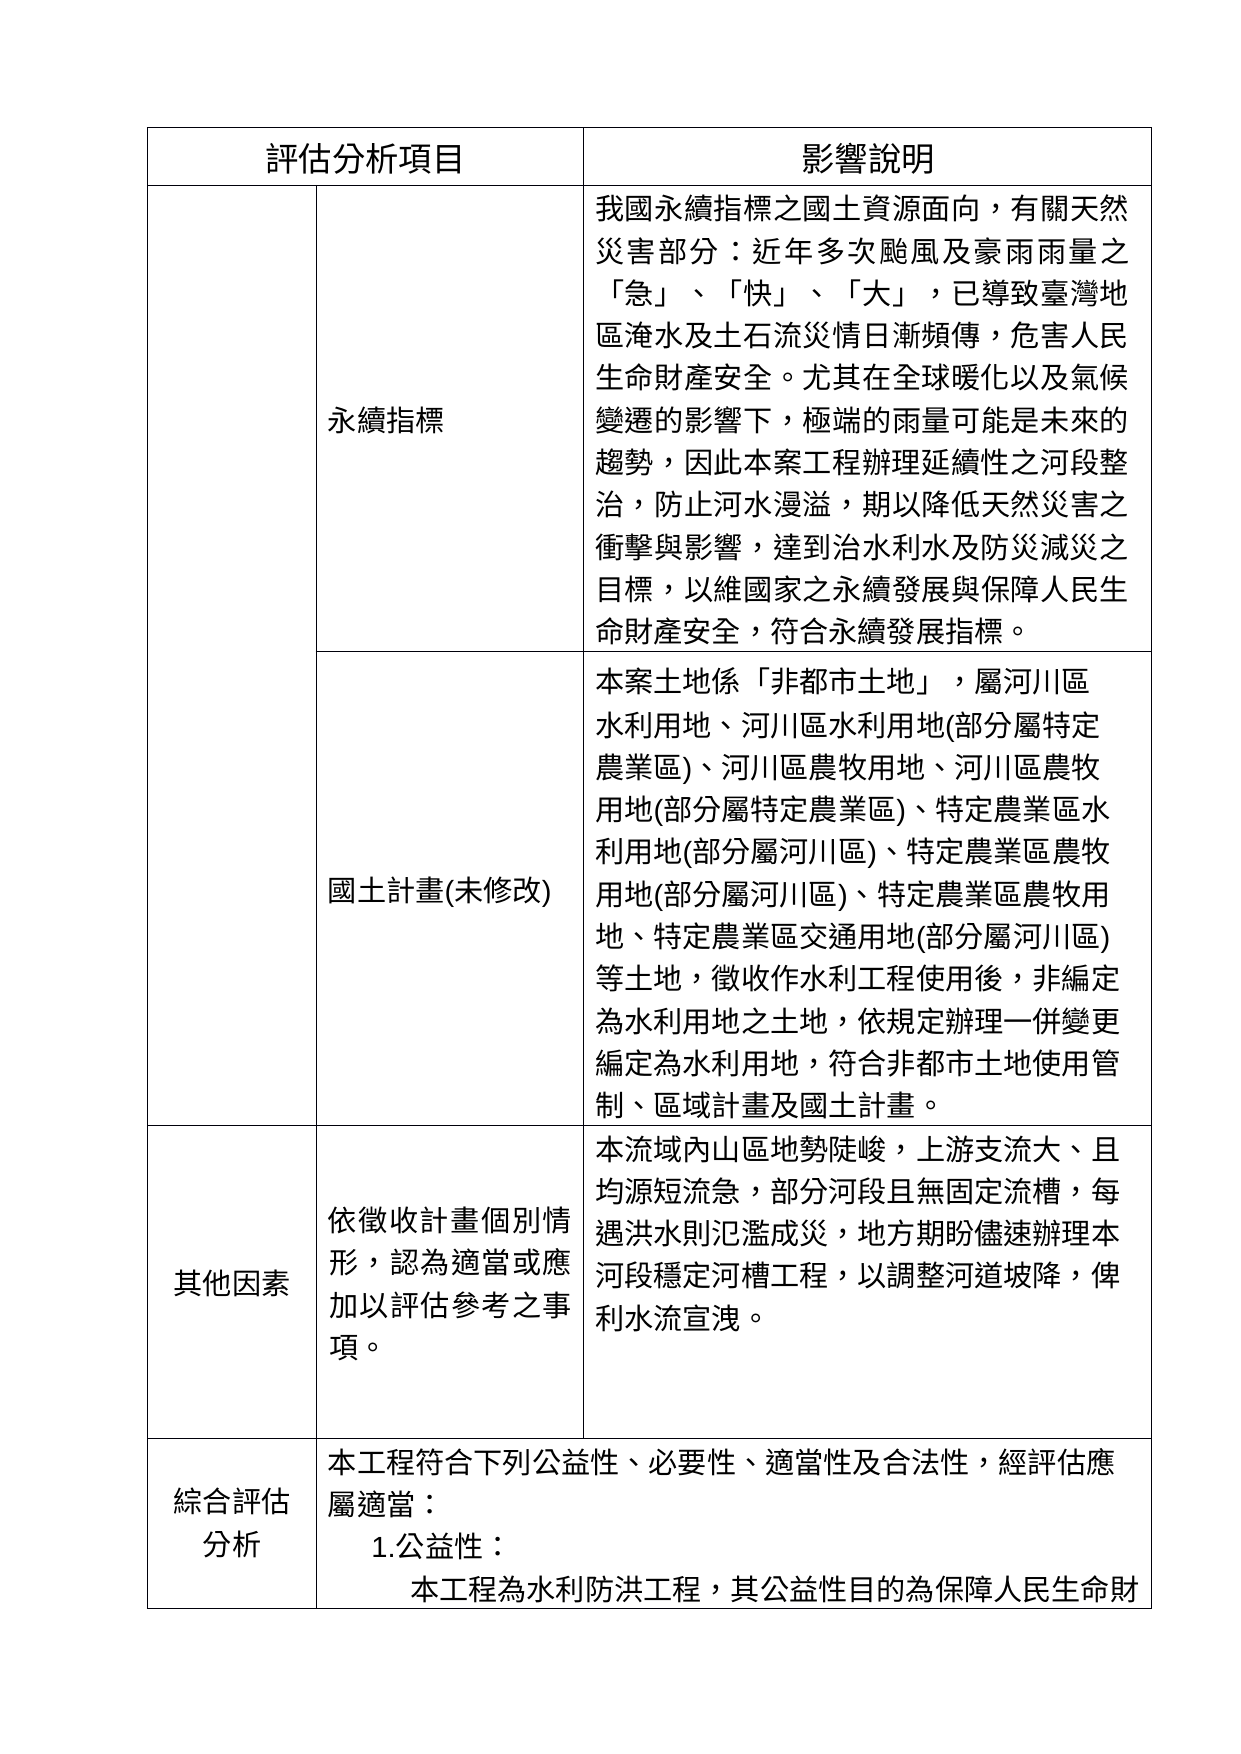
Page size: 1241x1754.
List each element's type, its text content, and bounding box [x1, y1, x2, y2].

table_cell 本工程符合下列公益性、必要性、適當性及合法性，經評估應屬適當： 1.公益性： 本工程為水利防洪工程，其公益性目的為保障人民生命財 [317, 1439, 1151, 1608]
table_cell 國土計畫(未修改) [317, 652, 583, 1125]
table_cell [148, 186, 316, 1125]
table_cell 綜合評估分析 [148, 1439, 316, 1608]
table_cell 本案土地係「非都市土地」，屬河川區 水利用地、河川區水利用地(部分屬特定農業區)、河川區農牧用地、河川區農牧用地(部分屬特定農業區)、特定農業區水利用地(部分屬河川區)、特定農業區農牧用地(部分屬河川區)、特定農業區農牧用地、特定農業區交通用地(部分屬河川區)等土地，徵收作水利工程使用後，非編定為水利用地之土地，依規定辦理一併變更編定為水利用地，符合非都市土地使用管制、區域計畫及國土計畫。 [584, 652, 1151, 1125]
table_cell 其他因素 [148, 1126, 316, 1438]
table_cell 我國永續指標之國土資源面向，有關天然災害部分：近年多次颱風及豪雨雨量之「急」、「快」、「大」，已導致臺灣地區淹水及土石流災情日漸頻傳，危害人民生命財產安全。尤其在全球暖化以及氣候變遷的影響下，極端的雨量可能是未來的趨勢，因此本案工程辦理延續性之河段整治，防止河水漫溢，期以降低天然災害之衝擊與影響，達到治水利水及防災減災之目標，以維國家之永續發展與保障人民生命財產安全，符合永續發展指標。 [584, 186, 1151, 651]
table_header 影響說明 [584, 128, 1151, 185]
table_cell 本流域內山區地勢陡峻，上游支流大、且均源短流急，部分河段且無固定流槽，每遇洪水則氾濫成災，地方期盼儘速辦理本河段穩定河槽工程，以調整河道坡降，俾利水流宣洩。 [584, 1126, 1151, 1438]
table_header 評估分析項目 [148, 128, 583, 185]
table_cell 永續指標 [317, 186, 583, 651]
table_cell 依徵收計畫個別情形，認為適當或應加以評估參考之事項。 [317, 1126, 583, 1438]
